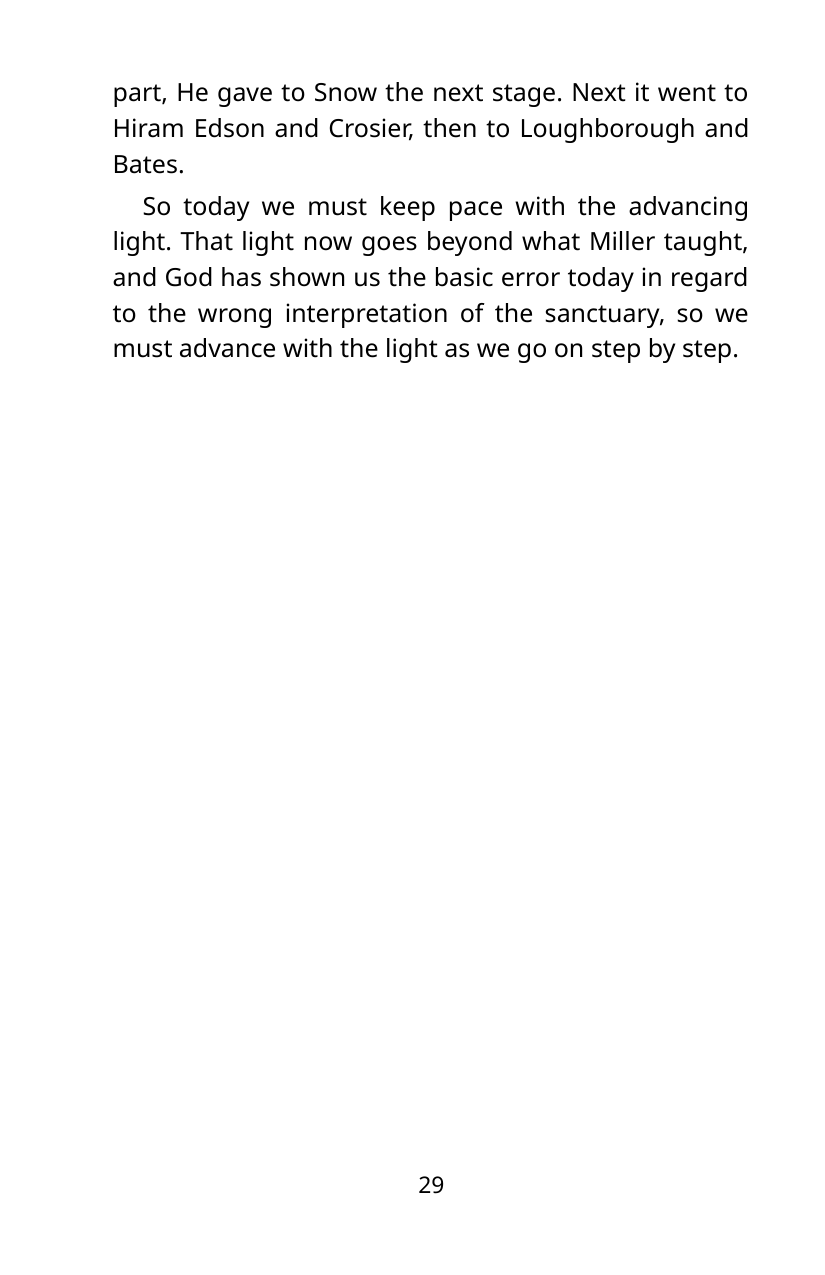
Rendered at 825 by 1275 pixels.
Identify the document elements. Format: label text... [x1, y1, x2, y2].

text So today we must keep pace with the advancing light. That light now goes beyond what Miller taught, and God has shown us the basic error today in regard to the wrong interpretation of the sanctuary, so we must advance with the light as we go on step by step. [112, 188, 750, 365]
text part, He gave to Snow the next stage. Next it went to Hiram Edson and Crosier, then to Loughborough and Bates. [112, 75, 750, 181]
